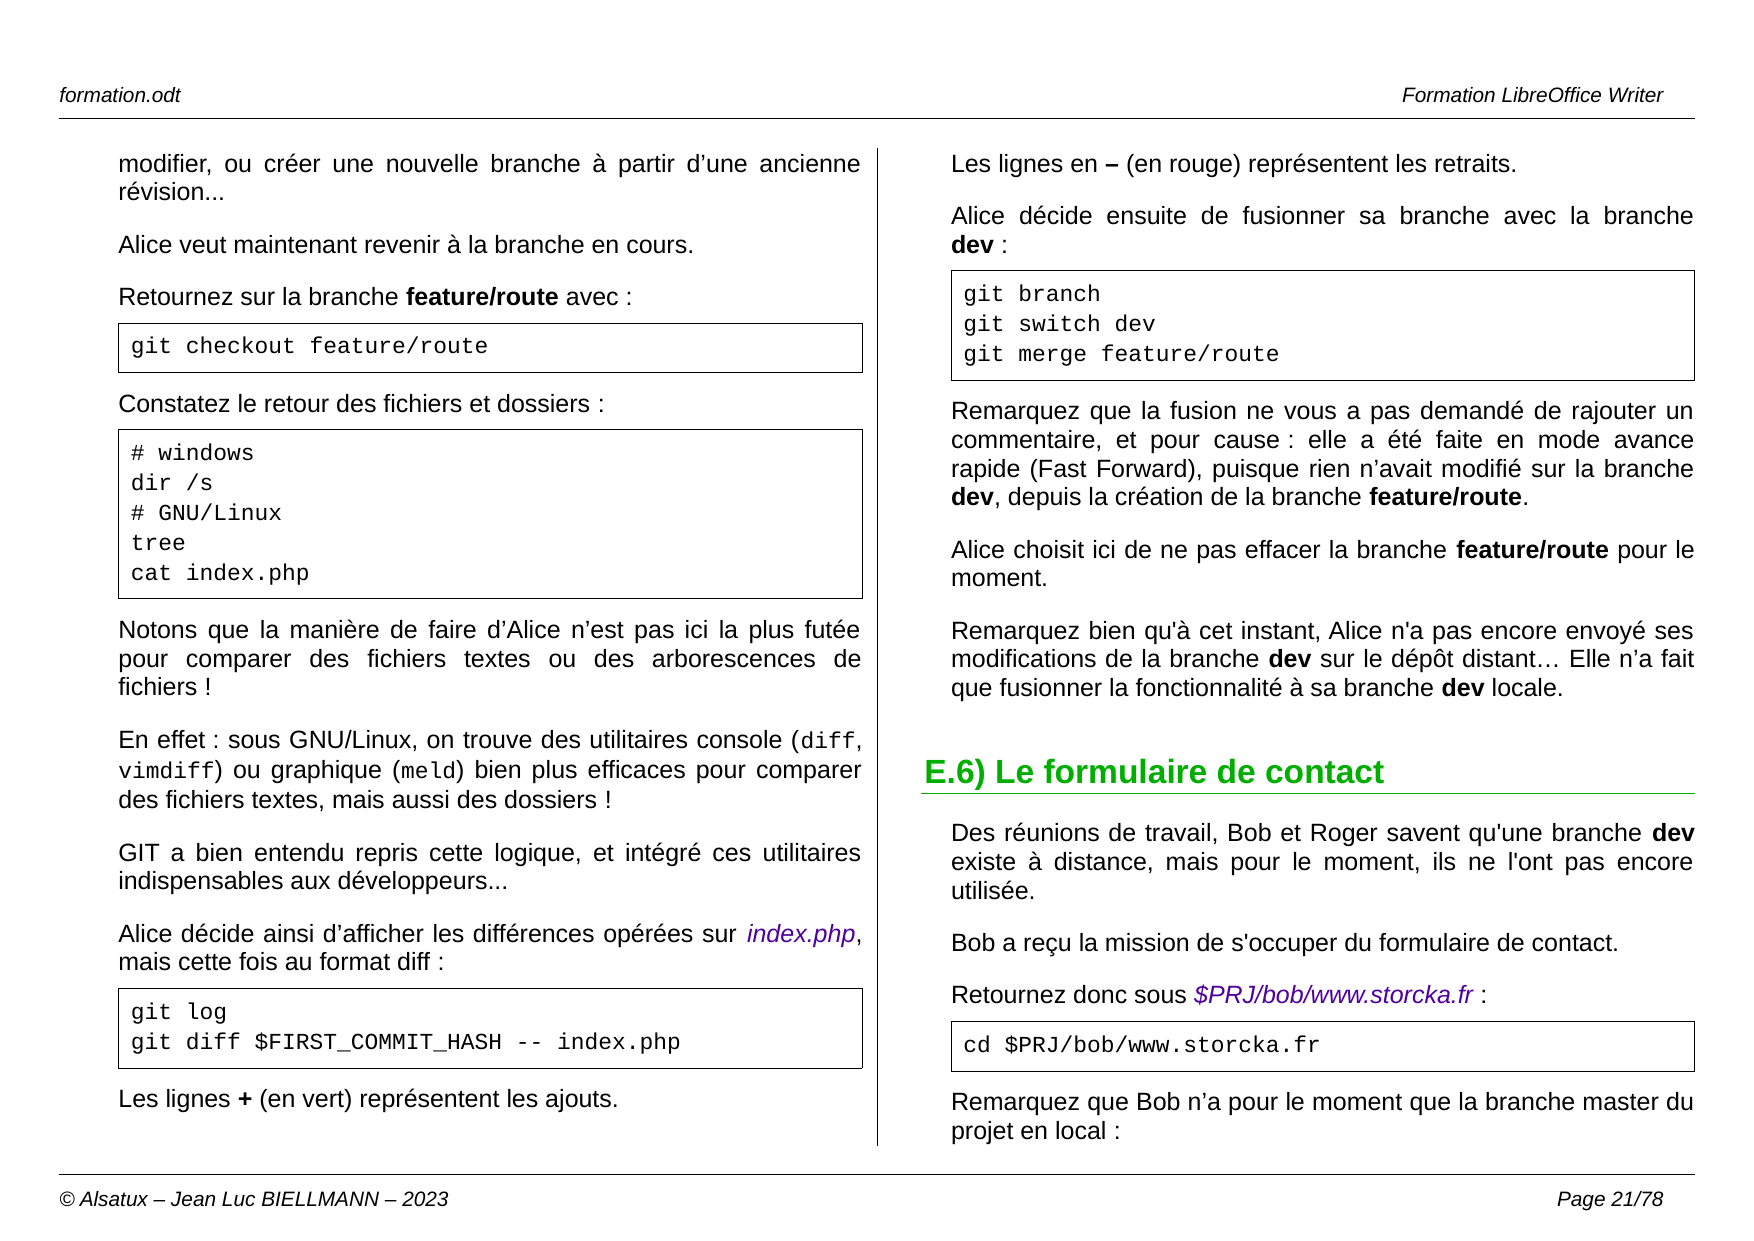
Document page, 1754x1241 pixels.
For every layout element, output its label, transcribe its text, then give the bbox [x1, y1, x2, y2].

text # windows [119, 430, 862, 459]
text Alice veut maintenant revenir à la branche en cours. [118, 229, 862, 258]
text modifier, ou créer une nouvelle branche à partir d’une ancienne révision... [118, 148, 862, 206]
text git log [119, 989, 862, 1018]
text dir /s [119, 459, 862, 489]
text Des réunions de travail, Bob et Roger savent qu'une branche dev existe à distance, mais pour le moment, ils ne l'ont pas encore utilisée. [951, 818, 1695, 904]
text Remarquez que la fusion ne vous a pas demandé de rajouter un commentaire, et pour cause : elle a été faite en mode avance rapide (Fast Forward), puisque rien n’avait modifié sur la branche dev, depuis la création de la branche feature/route. [951, 396, 1695, 511]
text Remarquez bien qu'à cet instant, Alice n'a pas encore envoyé ses modifications de la branche dev sur le dépôt distant… Elle n’a fait que fusionner la fonctionnalité à sa branche dev locale. [951, 616, 1695, 702]
text Notons que la manière de faire d’Alice n’est pas ici la plus futée pour comparer des fichiers textes ou des arborescences de fichiers ! [118, 615, 862, 701]
text En effet : sous GNU/Linux, on trouve des utilitaires console (diff, vimdiff) ou graphique (meld) bien plus efficaces pour comparer des fichiers textes, mais aussi des dossiers ! [118, 724, 862, 814]
text GIT a bien entendu repris cette logique, et intégré ces utilitaires indispensables aux développeurs... [118, 837, 862, 895]
text Bob a reçu la mission de s'occuper du formulaire de contact. [951, 928, 1695, 957]
subtitle Le formulaire de contact [921, 749, 1695, 793]
text Les lignes + (en vert) représentent les ajouts. [118, 1084, 862, 1113]
text Remarquez que Bob n’a pour le moment que la branche master du projet en local : [951, 1087, 1695, 1144]
text Alice décide ainsi d’afficher les différences opérées sur index.php, mais cette fois au format diff : [118, 918, 862, 976]
text git diff $FIRST_COMMIT_HASH -- index.php [119, 1018, 862, 1068]
text Constatez le retour des fichiers et dossiers : [118, 389, 862, 417]
text Retournez donc sous $PRJ/bob/www.storcka.fr : [951, 980, 1695, 1009]
text # GNU/Linux [119, 489, 862, 519]
text Les lignes en – (en rouge) représentent les retraits. [951, 148, 1695, 177]
text cat index.php [119, 548, 862, 598]
text git merge feature/route [952, 330, 1694, 380]
text Retournez sur la branche feature/route avec : [118, 282, 862, 311]
text git checkout feature/route [119, 324, 862, 372]
text Alice choisit ici de ne pas effacer la branche feature/route pour le moment. [951, 534, 1695, 592]
text cd $PRJ/bob/www.storcka.fr [952, 1022, 1694, 1071]
text git branch [952, 271, 1694, 300]
text Alice décide ensuite de fusionner sa branche avec la branche dev : [951, 201, 1695, 258]
text git switch dev [952, 300, 1694, 330]
text tree [119, 519, 862, 548]
